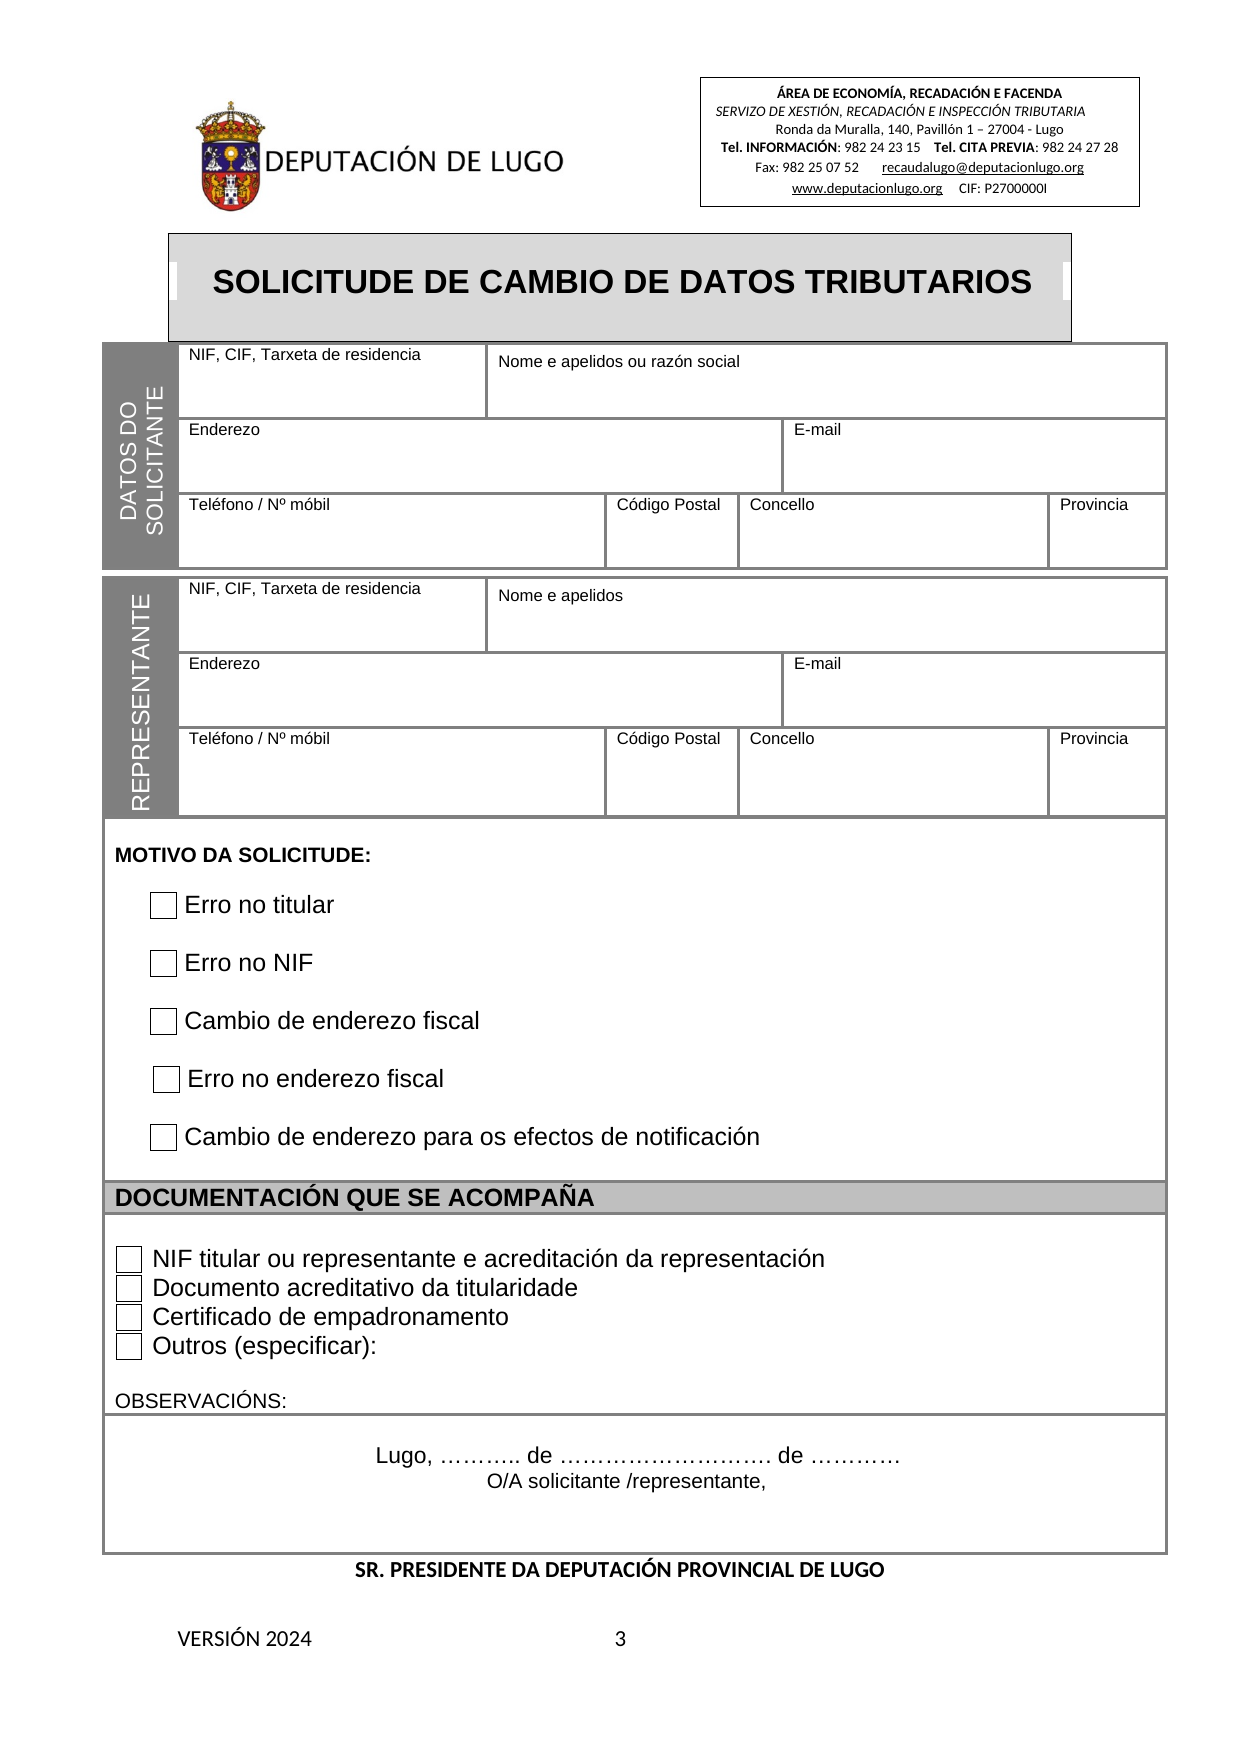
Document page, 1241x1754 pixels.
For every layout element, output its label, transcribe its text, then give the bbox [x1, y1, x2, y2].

table_cell Lugo, ……….. de ………………………. de ………… O/A solicitante /representante, [105, 1416, 1165, 1552]
picture [192, 98, 572, 218]
table_cell Provincia [1050, 495, 1165, 567]
table_cell Concello [740, 729, 1047, 815]
table_cell NIF, CIF, Tarxeta de residencia [179, 579, 485, 651]
table_header NIF, CIF, Tarxeta de residencia [179, 345, 485, 417]
table_cell MOTIVO DA SOLICITUDE: Erro no titular Erro no NIF Cambio de enderezo fiscal Erro no enderezo fiscal Cambio de enderezo para os efectos de notificación [105, 819, 1165, 1180]
table_cell [177, 570, 630, 576]
table_cell REPRESENTANTE [105, 579, 176, 815]
table_header Nome e apelidos ou razón social [488, 345, 1165, 417]
table_cell Provincia [1050, 729, 1165, 815]
table_cell E-mail [784, 420, 1165, 492]
table_cell [1136, 570, 1167, 576]
table_header DATOS DO SOLICITANTE [105, 342, 176, 567]
table_cell Concello [740, 495, 1047, 567]
table_cell Nome e apelidos [488, 579, 1165, 651]
table_cell [790, 570, 1136, 576]
table_cell [630, 570, 790, 576]
table_cell Código Postal [607, 495, 737, 567]
table_cell NIF titular ou representante e acreditación da representación Documento acreditativo da titularidade Certificado de empadronamento Outros (especificar): OBSERVACIÓNS: [105, 1215, 1165, 1413]
table_cell Teléfono / Nº móbil [179, 729, 604, 815]
table_cell Teléfono / Nº móbil [179, 495, 604, 567]
table_cell E-mail [784, 654, 1165, 726]
text SR. PRESIDENTE DA DEPUTACIÓN PROVINCIAL DE LUGO [177, 1555, 1063, 1583]
table_cell DOCUMENTACIÓN QUE SE ACOMPAÑA [105, 1183, 1165, 1212]
table_cell [103, 570, 177, 576]
text SOLICITUDE DE CAMBIO DE DATOS TRIBUTARIOS [177, 262, 1063, 299]
table_cell Enderezo [179, 654, 781, 726]
table_cell Enderezo [179, 420, 781, 492]
table_cell Código Postal [607, 729, 737, 815]
